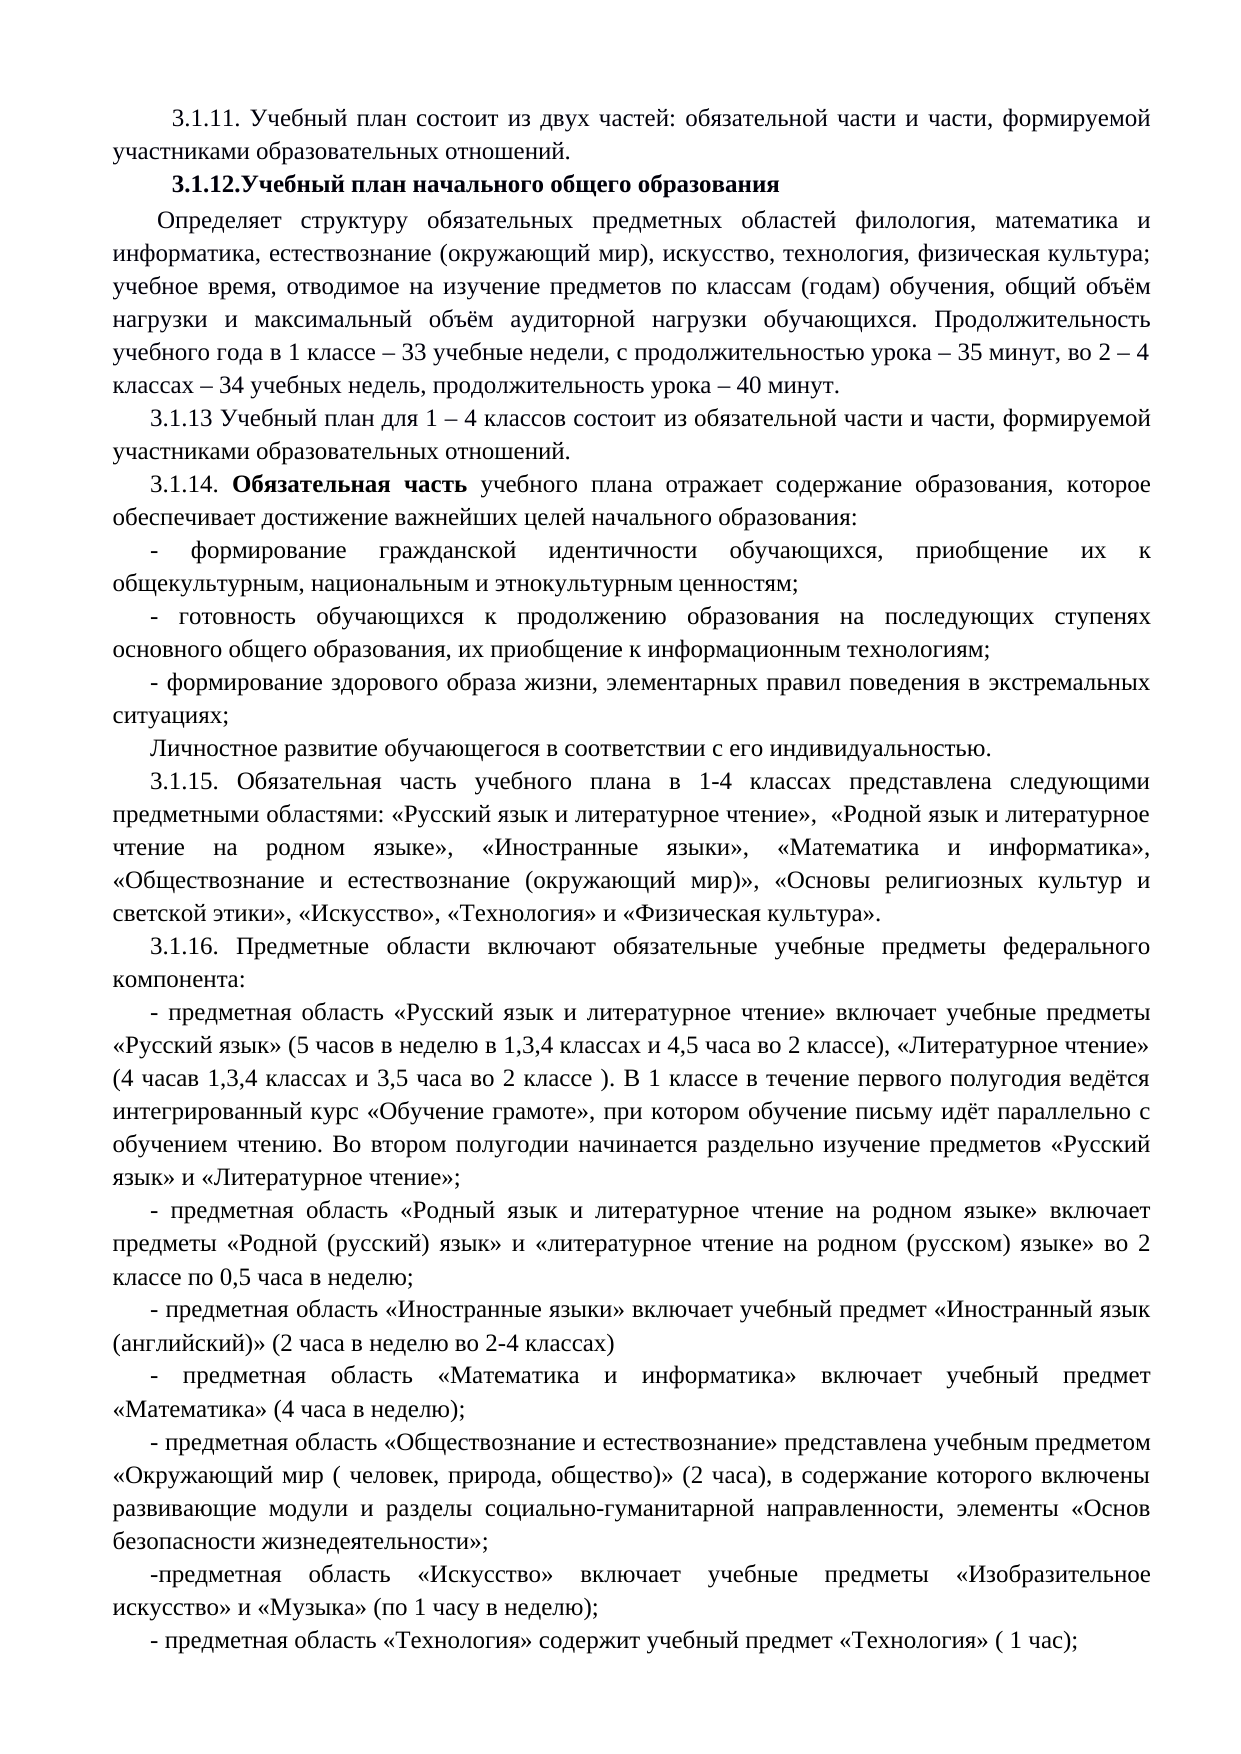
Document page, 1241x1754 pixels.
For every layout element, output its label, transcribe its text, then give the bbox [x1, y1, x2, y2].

text - предметная область «Родный язык и литературное чтение на родном языке» включает предметы «Родной (русский) язык» и «литературное чтение на родном (русском) языке» во 2 классе по 0,5 часа в неделю; [112, 1196, 1152, 1290]
text -предметная область «Искусство» включает учебные предметы «Изобразительное искусство» и «Музыка» (по 1 часу в неделю); [112, 1559, 1152, 1621]
text - предметная область «Технология» содержит учебный предмет «Технология» ( 1 час); [112, 1625, 1152, 1653]
text - предметная область «Математика и информатика» включает учебный предмет «Математика» (4 часа в неделю); [112, 1361, 1152, 1422]
text - предметная область «Русский язык и литературное чтение» включает учебные предметы «Русский язык» (5 часов в неделю в 1,3,4 классах и 4,5 часа во 2 классе), «Литературное чтение» (4 часав 1,3,4 классах и 3,5 часа во 2 классе ). В 1 классе в течение первого полугодия ведётся интегрированный курс «Обучение грамоте», при котором обучение письму идёт параллельно с обучением чтению. Во втором полугодии начинается раздельно изучение предметов «Русский язык» и «Литературное чтение»; [112, 997, 1152, 1191]
text - формирование здорового образа жизни, элементарных правил поведения в экстремальных ситуациях; [112, 667, 1152, 729]
text 3.1.11. Учебный план состоит из двух частей: обязательной части и части, формируемой участниками образовательных отношений. [112, 103, 1152, 165]
text - формирование гражданской идентичности обучающихся, приобщение их к общекультурным, национальным и этнокультурным ценностям; [112, 535, 1152, 597]
text - предметная область «Иностранные языки» включает учебный предмет «Иностранный язык (английский)» (2 часа в неделю во 2-4 классах) [112, 1294, 1152, 1356]
text 3.1.16. Предметные области включают обязательные учебные предметы федерального компонента: [112, 931, 1152, 993]
text 3.1.12.Учебный план начального общего образования [112, 169, 1152, 198]
text - готовность обучающихся к продолжению образования на последующих ступенях основного общего образования, их приобщение к информационным технологиям; [112, 601, 1152, 663]
text - предметная область «Обществознание и естествознание» представлена учебным предметом «Окружающий мир ( человек, природа, общество)» (2 часа), в содержание которого включены развивающие модули и разделы социально-гуманитарной направленности, элементы «Основ безопасности жизнедеятельности»; [112, 1427, 1152, 1554]
text Личностное развитие обучающегося в соответствии с его индивидуальностью. [112, 733, 1152, 762]
text 3.1.15. Обязательная часть учебного плана в 1-4 классах представлена следующими предметными областями: «Русский язык и литературное чтение», «Родной язык и литературное чтение на родном языке», «Иностранные языки», «Математика и информатика», «Обществознание и естествознание (окружающий мир)», «Основы религиозных культур и светской этики», «Искусство», «Технология» и «Физическая культура». [112, 766, 1152, 927]
text 3.1.14. Обязательная часть учебного плана отражает содержание образования, которое обеспечивает достижение важнейших целей начального образования: [112, 469, 1152, 531]
text 3.1.13 Учебный план для 1 – 4 классов состоит из обязательной части и части, формируемой участниками образовательных отношений. [112, 403, 1152, 465]
text Определяет структуру обязательных предметных областей филология, математика и информатика, естествознание (окружающий мир), искусство, технология, физическая культура; учебное время, отводимое на изучение предметов по классам (годам) обучения, общий объём нагрузки и максимальный объём аудиторной нагрузки обучающихся. Продолжительность учебного года в 1 классе – 33 учебные недели, с продолжительностью урока – 35 минут, во 2 – 4 классах – 34 учебных недель, продолжительность урока – 40 минут. [112, 205, 1152, 399]
